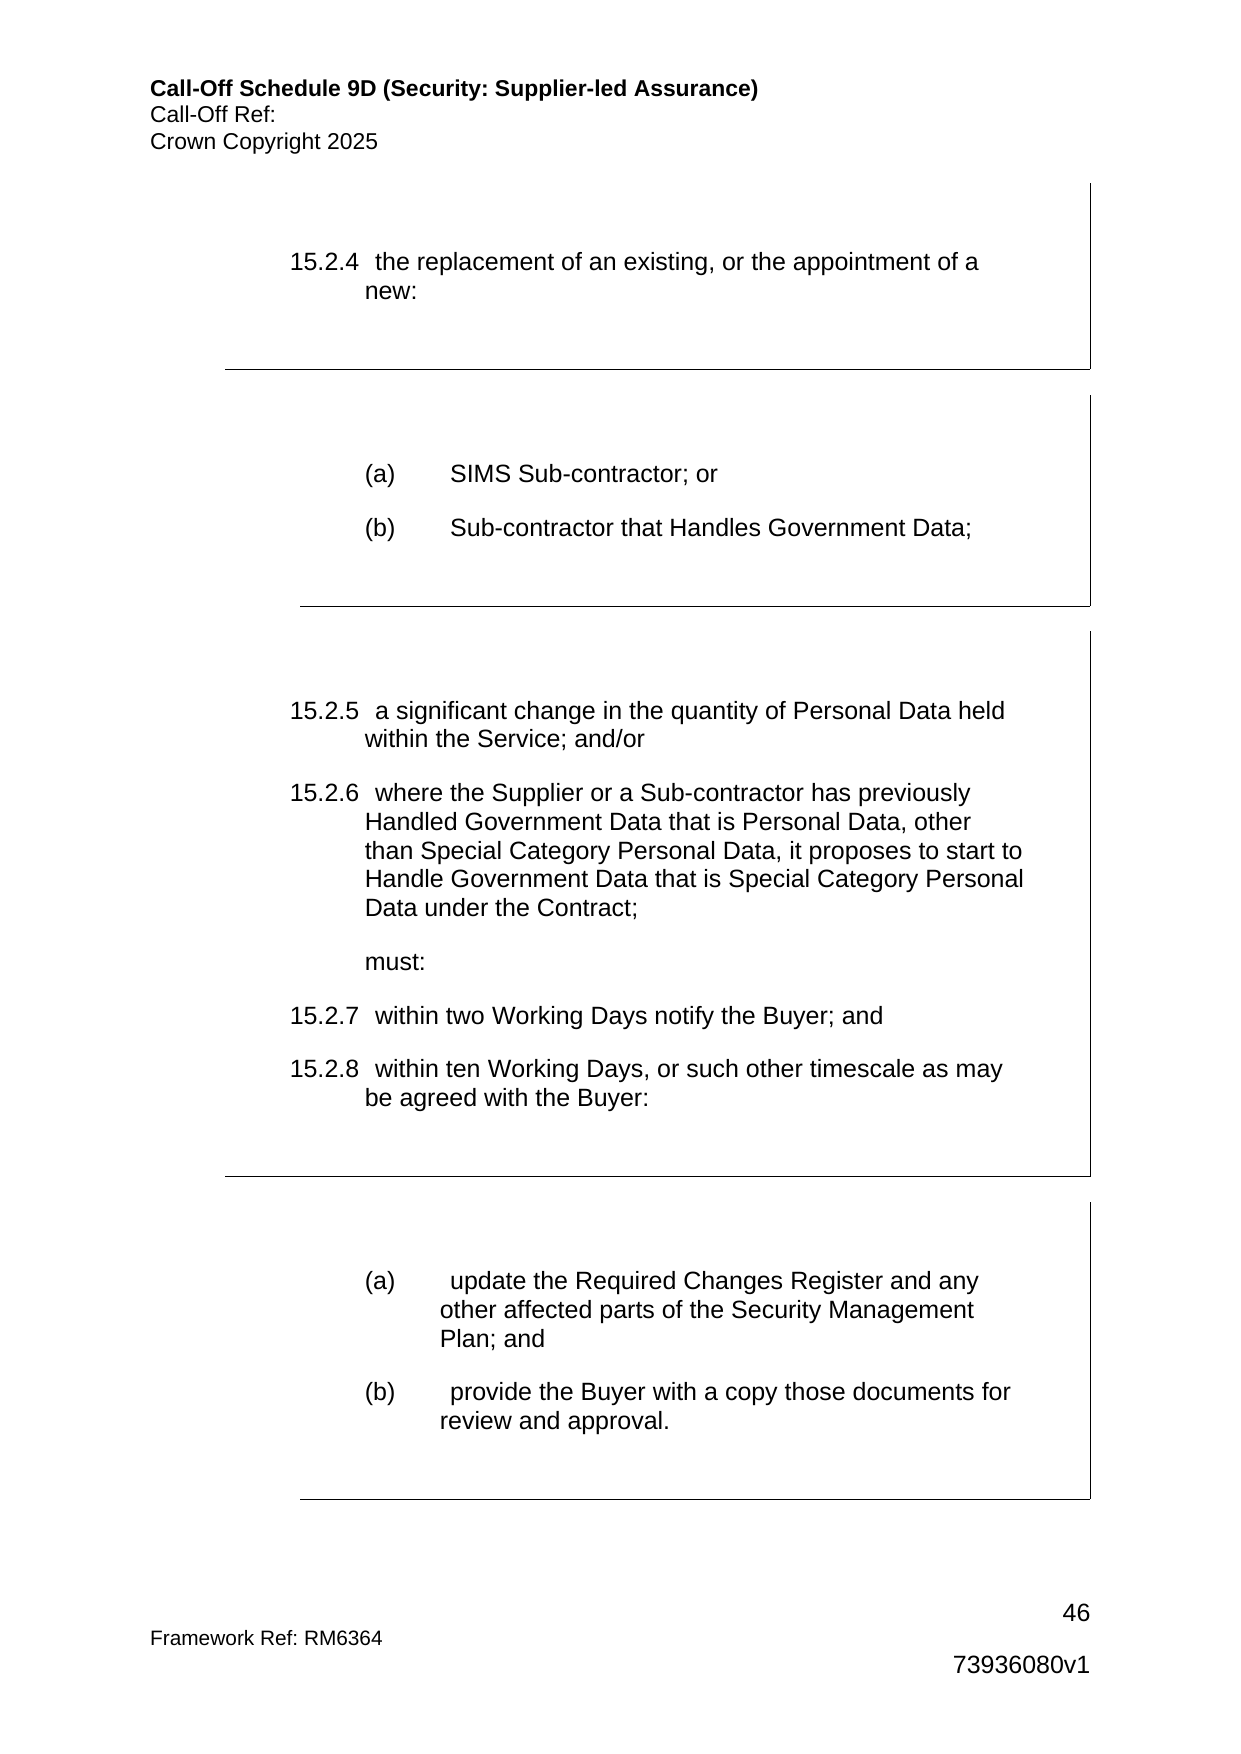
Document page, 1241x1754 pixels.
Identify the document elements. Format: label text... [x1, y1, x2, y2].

subtitle the replacement of an existing, or the appointment of a new: [225, 183, 1090, 369]
subtitle provide the Buyer with a copy those documents for review and approval. [300, 1313, 1090, 1499]
subtitle a significant change in the quantity of Personal Data held within the Service; and/or [225, 631, 1090, 714]
subtitle Sub-contractor that Handles Government Data; [300, 448, 1090, 606]
subtitle where the Supplier or a Sub-contractor has previously Handled Government Data that is Personal Data, other than Special Category Personal Data, it proposes to start to Handle Government Data that is Special Category Personal Data under the Contract; [225, 714, 1090, 882]
subtitle within ten Working Days, or such other timescale as may be agreed with the Buyer: [225, 990, 1090, 1176]
subtitle SIMS Sub-contractor; or [300, 394, 1090, 448]
subtitle within two Working Days notify the Buyer; and [225, 936, 1090, 990]
subtitle update the Required Changes Register and any other affected parts of the Security Management Plan; and [300, 1202, 1090, 1313]
subtitle must: [225, 882, 1090, 936]
